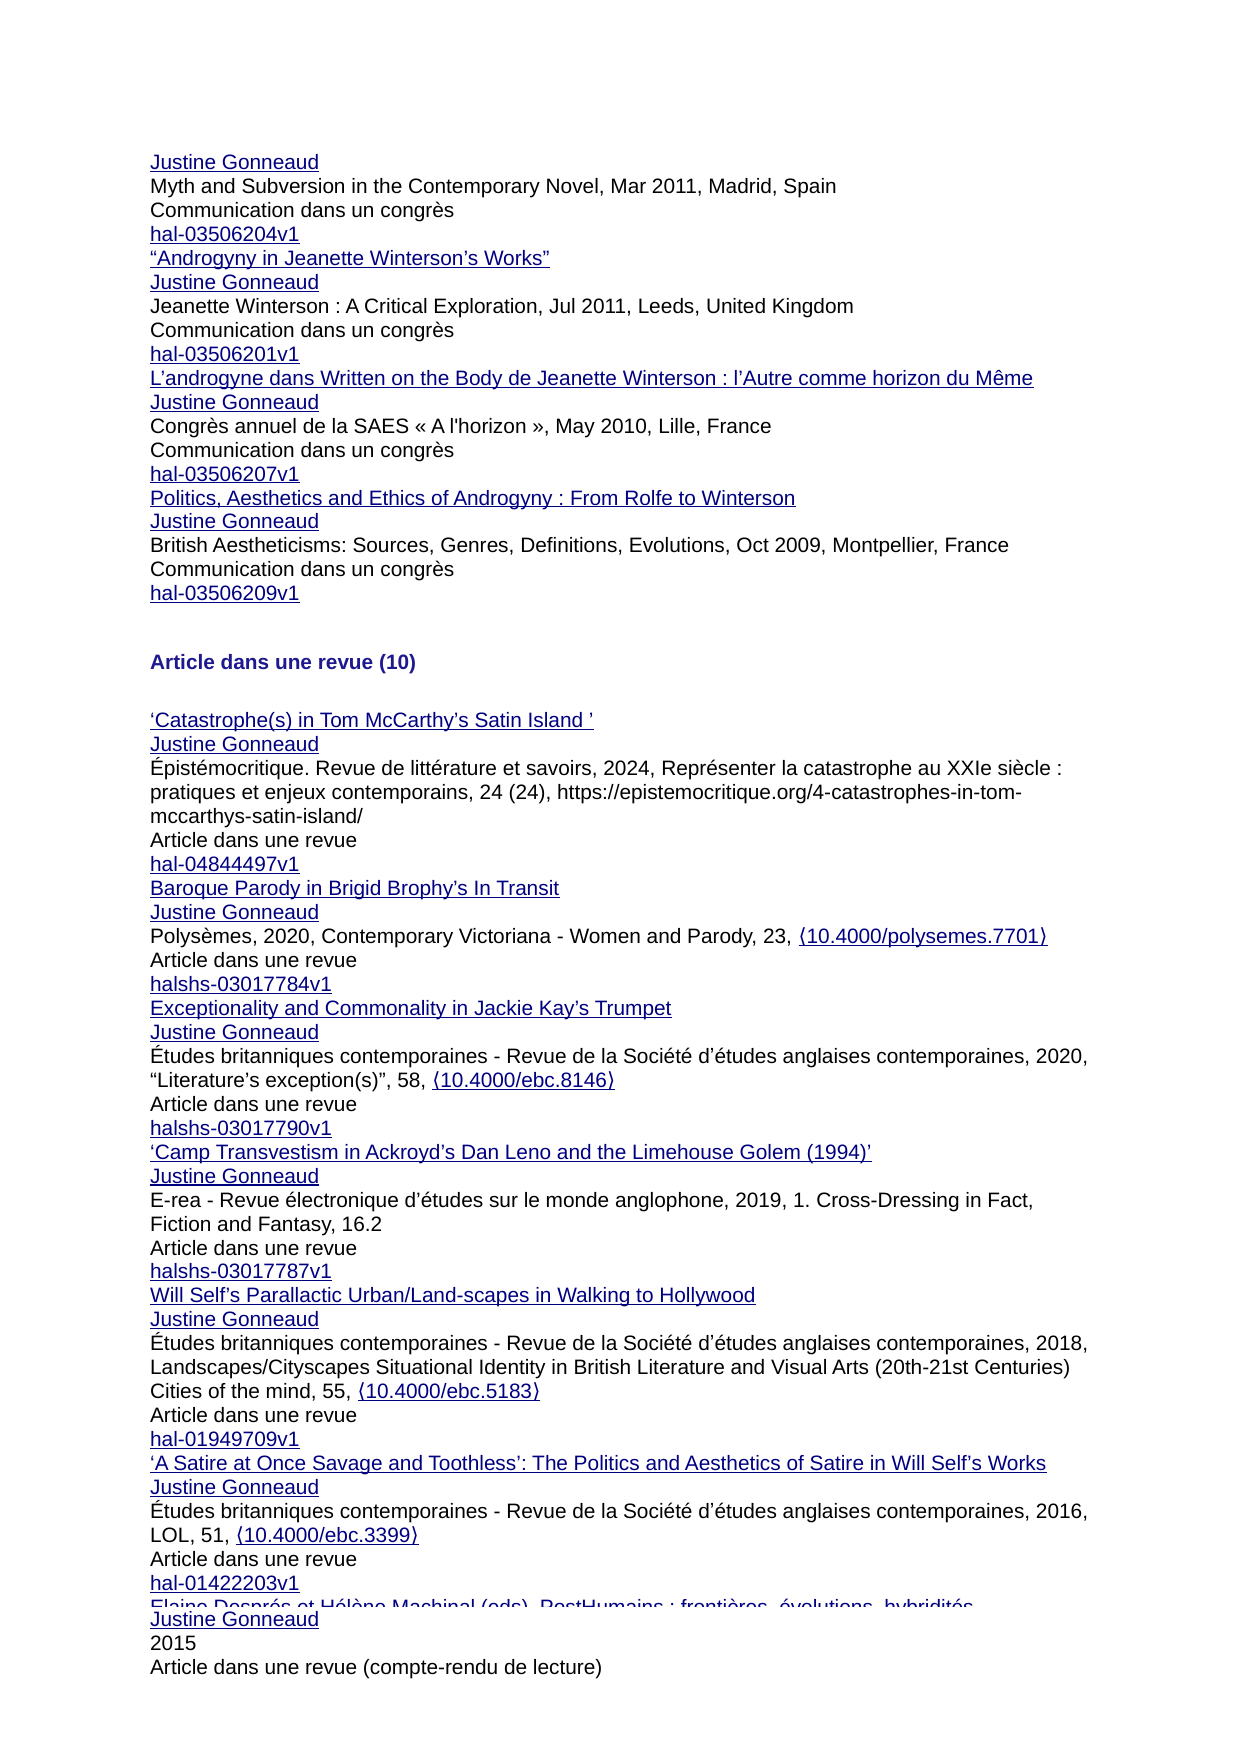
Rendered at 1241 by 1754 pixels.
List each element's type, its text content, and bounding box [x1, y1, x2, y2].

table_cell Exceptionality and Commonality in Jackie Kay’s Trumpet Justine Gonneaud Études britanniques contemporaines - Revue de la Société dʼétudes anglaises contemporaines, 2020, “Literature’s exception(s)”, 58, ⟨10.4000/ebc.8146⟩ Article dans une revue halshs-03017790v1 [150, 996, 1090, 1139]
subtitle Article dans une revue (10) [150, 650, 1090, 674]
table_cell Justine Gonneaud Myth and Subversion in the Contemporary Novel, Mar 2011, Madrid, Spain Communication dans un congrès hal-03506204v1 [150, 150, 1090, 246]
table_cell Politics, Aesthetics and Ethics of Androgyny : From Rolfe to Winterson Justine Gonneaud British Aestheticisms: Sources, Genres, Definitions, Evolutions, Oct 2009, Montpellier, France Communication dans un congrès hal-03506209v1 [150, 485, 1090, 605]
table_cell Will Self’s Parallactic Urban/Land-scapes in Walking to Hollywood Justine Gonneaud Études britanniques contemporaines - Revue de la Société dʼétudes anglaises contemporaines, 2018, Landscapes/Cityscapes Situational Identity in British Literature and Visual Arts (20th-21st Centuries) Cities of the mind, 55, ⟨10.4000/ebc.5183⟩ Article dans une revue hal-01949709v1 [150, 1283, 1090, 1451]
table_header ‘Catastrophe(s) in Tom McCarthy’s Satin Island ’ Justine Gonneaud Épistémocritique. Revue de littérature et savoirs, 2024, Représenter la catastrophe au XXIe siècle : pratiques et enjeux contemporains, 24 (24), https://epistemocritique.org/4-catastrophes-in-tom-mccarthys-satin-island/ Article dans une revue hal-04844497v1 [150, 708, 1090, 876]
table_cell Baroque Parody in Brigid Brophy’s In Transit Justine Gonneaud Polysèmes, 2020, Contemporary Victoriana - Women and Parody, 23, ⟨10.4000/polysemes.7701⟩ Article dans une revue halshs-03017784v1 [150, 876, 1090, 996]
table_cell ‘Camp Transvestism in Ackroyd’s Dan Leno and the Limehouse Golem (1994)’ Justine Gonneaud E-rea - Revue électronique d’études sur le monde anglophone, 2019, 1. Cross-Dressing in Fact, Fiction and Fantasy, 16.2 Article dans une revue halshs-03017787v1 [150, 1140, 1090, 1283]
table_cell L’androgyne dans Written on the Body de Jeanette Winterson : l’Autre comme horizon du Même Justine Gonneaud Congrès annuel de la SAES « A l'horizon », May 2010, Lille, France Communication dans un congrès hal-03506207v1 [150, 366, 1090, 485]
table_cell Elaine Després et Hélène Machinal (eds), PostHumains : frontières, évolutions, hybridités Justine Gonneaud 2015 Article dans une revue (compte-rendu de lecture) [150, 1595, 1090, 1679]
table_cell ‘A Satire at Once Savage and Toothless’: The Politics and Aesthetics of Satire in Will Self’s Works Justine Gonneaud Études britanniques contemporaines - Revue de la Société dʼétudes anglaises contemporaines, 2016, LOL, 51, ⟨10.4000/ebc.3399⟩ Article dans une revue hal-01422203v1 [150, 1451, 1090, 1595]
table_cell “Androgyny in Jeanette Winterson’s Works” Justine Gonneaud Jeanette Winterson : A Critical Exploration, Jul 2011, Leeds, United Kingdom Communication dans un congrès hal-03506201v1 [150, 246, 1090, 366]
